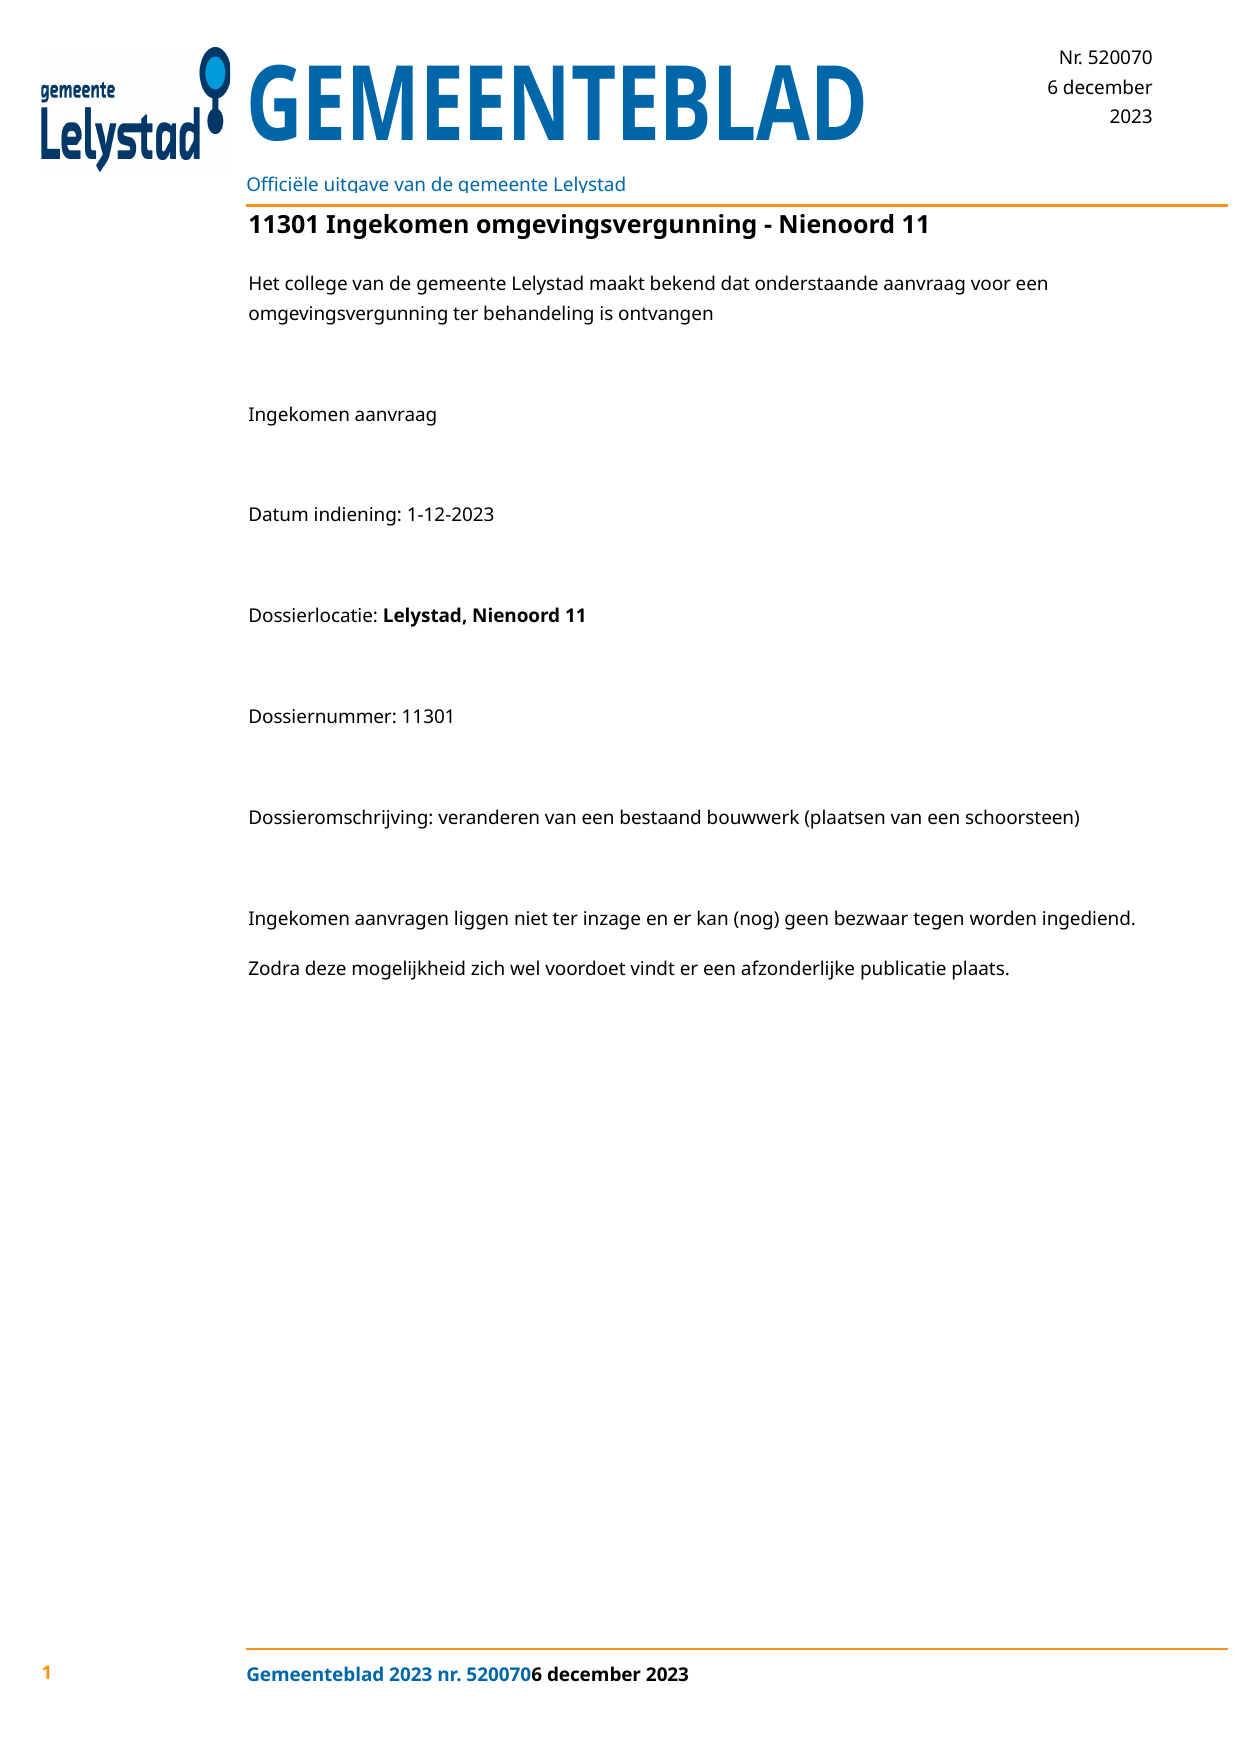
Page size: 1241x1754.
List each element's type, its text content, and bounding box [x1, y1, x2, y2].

text Het college van de gemeente Lelystad maakt bekend dat onderstaande aanvraag voor een omgevingsvergunning ter behandeling is ontvangen [248, 270, 1152, 326]
text Zodra deze mogelijkheid zich wel voordoet vindt er een afzonderlijke publicatie plaats. [248, 955, 1152, 981]
text Dossierlocatie: Lelystad, Nienoord 11 [248, 602, 1152, 628]
text Dossieromschrijving: veranderen van een bestaand bouwwerk (plaatsen van een schoorsteen) [248, 804, 1152, 830]
text 11301 Ingekomen omgevingsvergunning - Nienoord 11 [248, 207, 1152, 241]
text Ingekomen aanvraag [248, 401, 1152, 426]
picture [41, 47, 231, 172]
text Dossiernummer: 11301 [248, 703, 1152, 729]
text Ingekomen aanvragen liggen niet ter inzage en er kan (nog) geen bezwaar tegen worden ingediend. [248, 905, 1152, 931]
text Datum indiening: 1-12-2023 [248, 502, 1152, 527]
